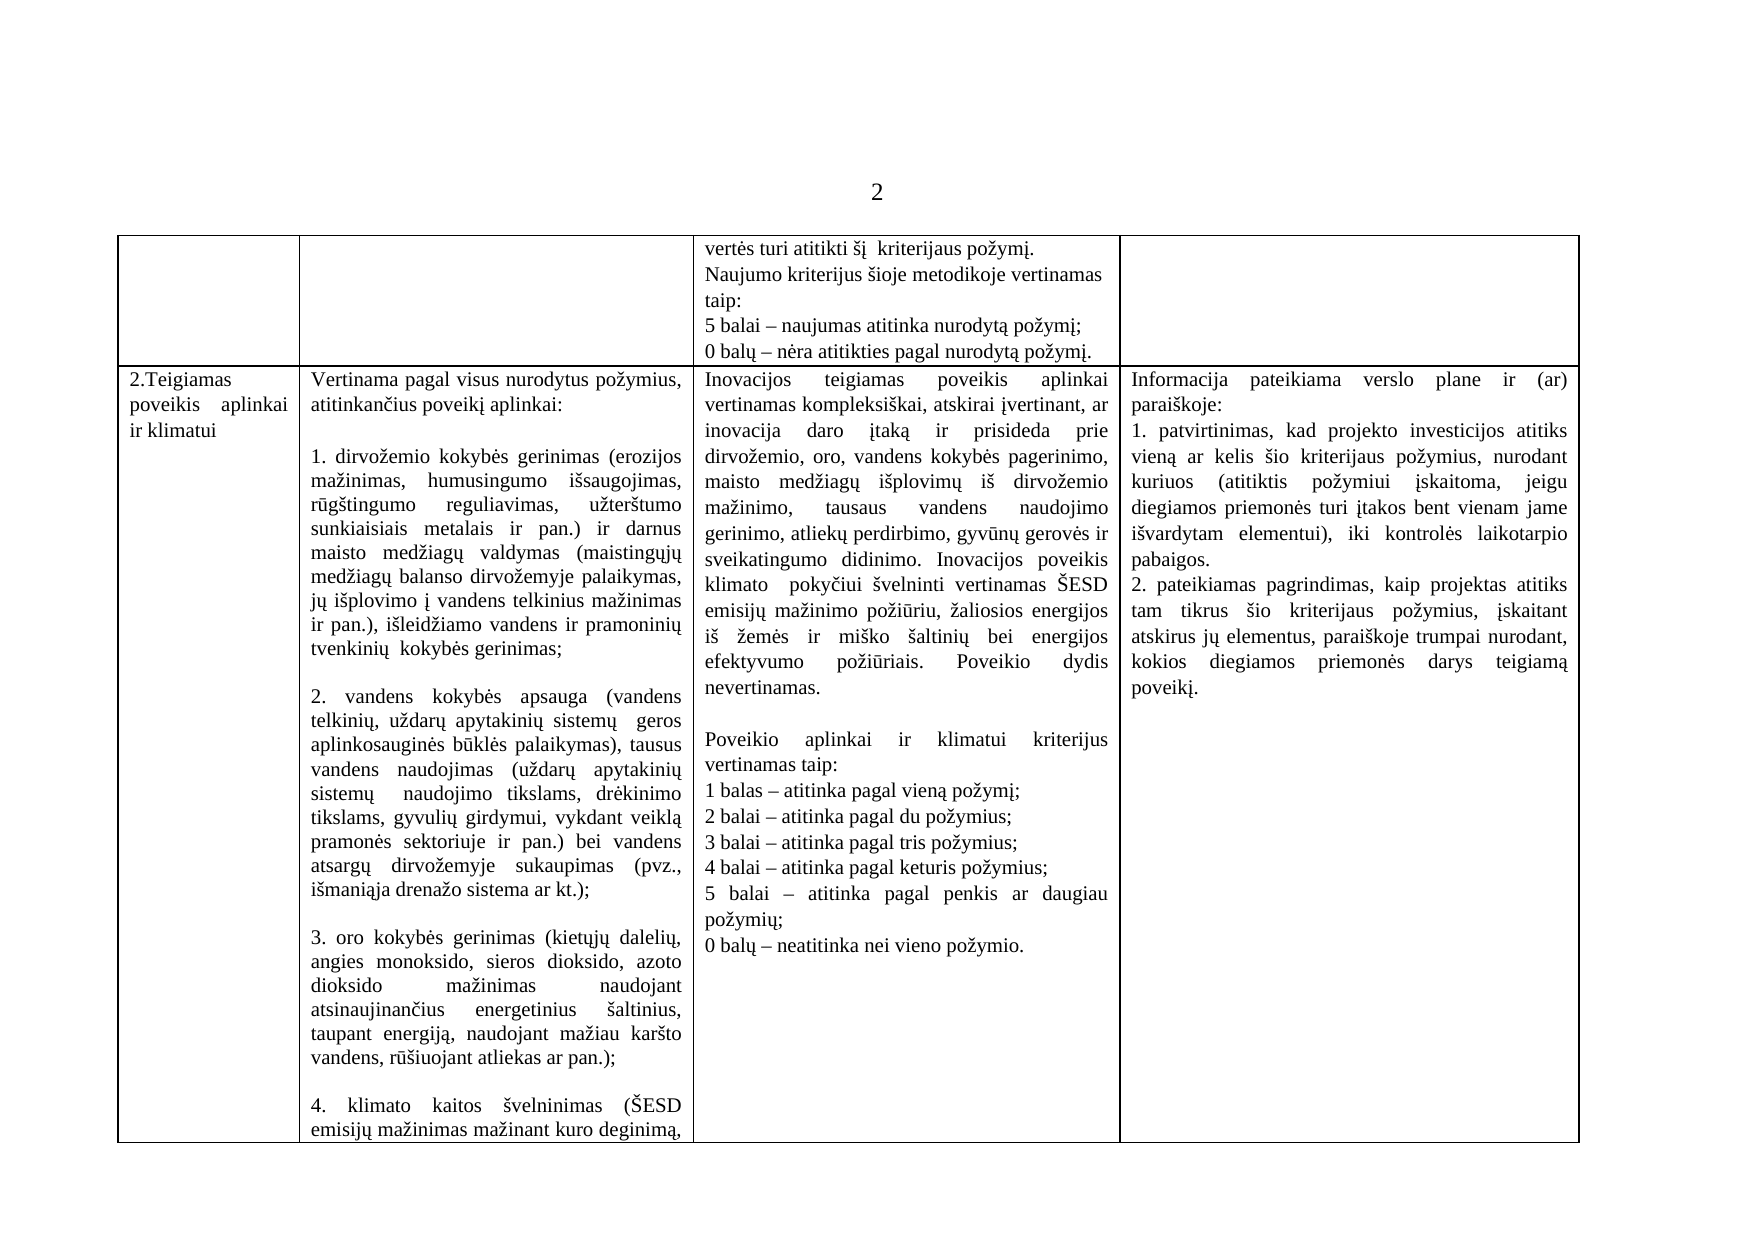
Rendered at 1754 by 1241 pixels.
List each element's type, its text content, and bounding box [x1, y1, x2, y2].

table_cell vertės turi atitikti šį kriterijaus požymį. Naujumo kriterijus šioje metodikoje vertinamas taip: 5 balai – naujumas atitinka nurodytą požymį; 0 balų – nėra atitikties pagal nurodytą požymį. [694, 236, 1119, 365]
table_cell [1121, 236, 1578, 365]
table_cell Inovacijos teigiamas poveikis aplinkai vertinamas kompleksiškai, atskirai įvertinant, ar inovacija daro įtaką ir prisideda prie dirvožemio, oro, vandens kokybės pagerinimo, maisto medžiagų išplovimų iš dirvožemio mažinimo, tausaus vandens naudojimo gerinimo, atliekų perdirbimo, gyvūnų gerovės ir sveikatingumo didinimo. Inovacijos poveikis klimato pokyčiui švelninti vertinamas ŠESD emisijų mažinimo požiūriu, žaliosios energijos iš žemės ir miško šaltinių bei energijos efektyvumo požiūriais. Poveikio dydis nevertinamas. Poveikio aplinkai ir klimatui kriterijus vertinamas taip: 1 balas – atitinka pagal vieną požymį; 2 balai – atitinka pagal du požymius; 3 balai – atitinka pagal tris požymius; 4 balai – atitinka pagal keturis požymius; 5 balai – atitinka pagal penkis ar daugiau požymių; 0 balų – neatitinka nei vieno požymio. [694, 367, 1119, 1141]
table_cell Vertinama pagal visus nurodytus požymius, atitinkančius poveikį aplinkai: 1. dirvožemio kokybės gerinimas (erozijos mažinimas, humusingumo išsaugojimas, rūgštingumo reguliavimas, užterštumo sunkiaisiais metalais ir pan.) ir darnus maisto medžiagų valdymas (maistingųjų medžiagų balanso dirvožemyje palaikymas, jų išplovimo į vandens telkinius mažinimas ir pan.), išleidžiamo vandens ir pramoninių tvenkinių kokybės gerinimas; 2. vandens kokybės apsauga (vandens telkinių, uždarų apytakinių sistemų geros aplinkosauginės būklės palaikymas), tausus vandens naudojimas (uždarų apytakinių sistemų naudojimo tikslams, drėkinimo tikslams, gyvulių girdymui, vykdant veiklą pramonės sektoriuje ir pan.) bei vandens atsargų dirvožemyje sukaupimas (pvz., išmaniąja drenažo sistema ar kt.); 3. oro kokybės gerinimas (kietųjų dalelių, angies monoksido, sieros dioksido, azoto dioksido mažinimas naudojant atsinaujinančius energetinius šaltinius, taupant energiją, naudojant mažiau karšto vandens, rūšiuojant atliekas ar pan.); 4. klimato kaitos švelninimas (ŠESD emisijų mažinimas mažinant kuro deginimą, [300, 367, 693, 1141]
table_cell [300, 236, 693, 365]
table_cell 2.Teigiamas poveikis aplinkai ir klimatui [119, 367, 299, 1141]
table_cell Informacija pateikiama verslo plane ir (ar) paraiškoje: 1. patvirtinimas, kad projekto investicijos atitiks vieną ar kelis šio kriterijaus požymius, nurodant kuriuos (atitiktis požymiui įskaitoma, jeigu diegiamos priemonės turi įtakos bent vienam jame išvardytam elementui), iki kontrolės laikotarpio pabaigos. 2. pateikiamas pagrindimas, kaip projektas atitiks tam tikrus šio kriterijaus požymius, įskaitant atskirus jų elementus, paraiškoje trumpai nurodant, kokios diegiamos priemonės darys teigiamą poveikį. [1121, 367, 1578, 1141]
table_cell [119, 236, 299, 365]
